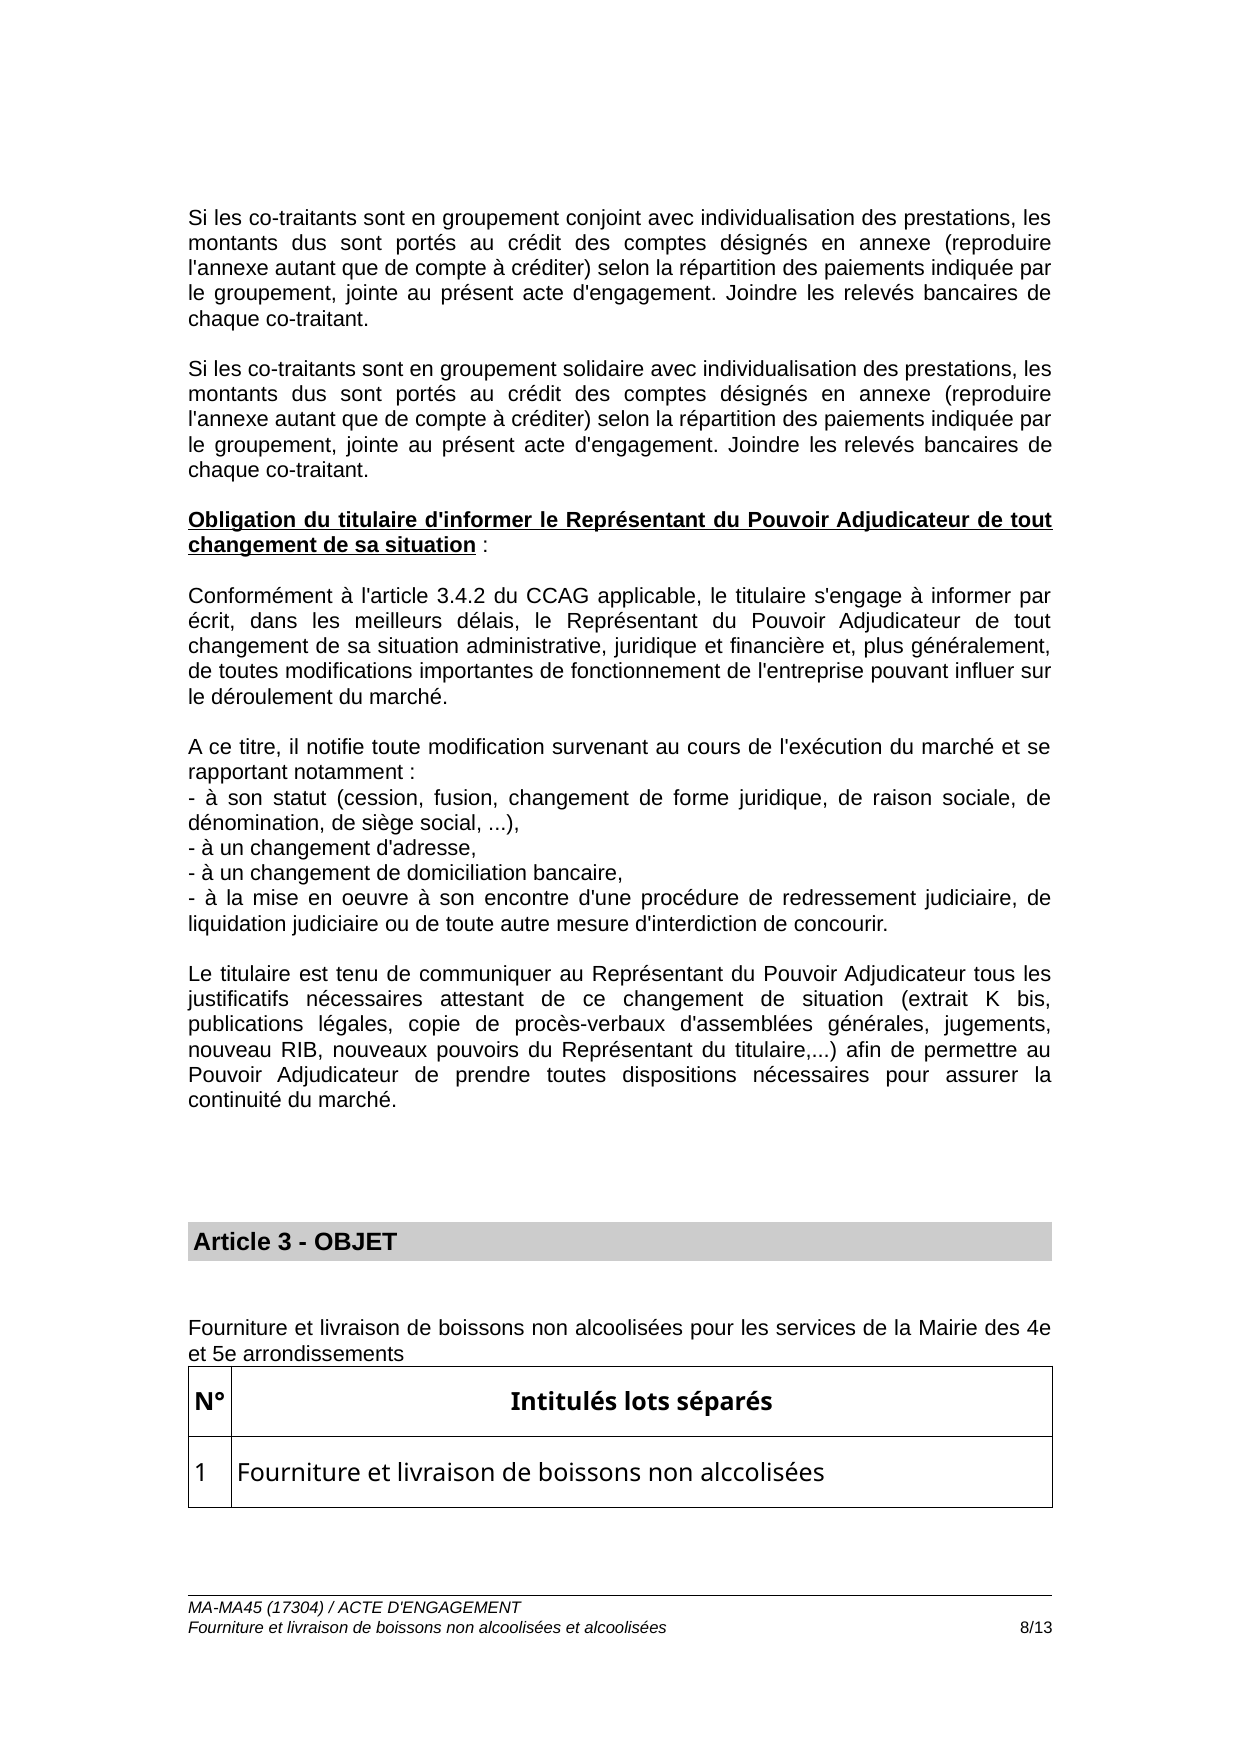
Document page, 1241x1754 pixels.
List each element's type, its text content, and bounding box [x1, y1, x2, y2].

text - à un changement d'adresse, [188, 835, 1052, 860]
text changement de sa situation : [188, 530, 1052, 557]
text Le titulaire est tenu de communiquer au Représentant du Pouvoir Adjudicateur tous les justificatifs nécessaires attestant de ce changement de situation (extrait K bis, publications légales, copie de procès-verbaux d'assemblées générales, jugements, nouveau RIB, nouveaux pouvoirs du Représentant du titulaire,...) afin de permettre au Pouvoir Adjudicateur de prendre toutes dispositions nécessaires pour assurer la continuité du marché. [188, 961, 1052, 1112]
text Fourniture et livraison de boissons non alcoolisées pour les services de la Mairie des 4e et 5e arrondissements [188, 1315, 1052, 1366]
table_header Intitulés lots séparés [232, 1367, 1052, 1436]
text - à la mise en oeuvre à son encontre d'une procédure de redressement judiciaire, de liquidation judiciaire ou de toute autre mesure d'interdiction de concourir. [188, 885, 1052, 936]
text - à son statut (cession, fusion, changement de forme juridique, de raison sociale, de dénomination, de siège social, ...), [188, 784, 1052, 835]
text Si les co-traitants sont en groupement solidaire avec individualisation des prestations, les montants dus sont portés au crédit des comptes désignés en annexe (reproduire l'annexe autant que de compte à créditer) selon la répartition des paiements indiquée par le groupement, jointe au présent acte d'engagement. Joindre les relevés bancaires de chaque co-traitant. [188, 356, 1052, 482]
table_header N° [189, 1367, 231, 1436]
text Si les co-traitants sont en groupement conjoint avec individualisation des prestations, les montants dus sont portés au crédit des comptes désignés en annexe (reproduire l'annexe autant que de compte à créditer) selon la répartition des paiements indiquée par le groupement, jointe au présent acte d'engagement. Joindre les relevés bancaires de chaque co-traitant. [188, 204, 1052, 331]
text Obligation du titulaire d'informer le Représentant du Pouvoir Adjudicateur de tout [188, 507, 1052, 529]
text - à un changement de domiciliation bancaire, [188, 860, 1052, 885]
text A ce titre, il notifie toute modification survenant au cours de l'exécution du marché et se rapportant notamment : [188, 734, 1052, 784]
text Conformément à l'article 3.4.2 du CCAG applicable, le titulaire s'engage à informer par écrit, dans les meilleurs délais, le Représentant du Pouvoir Adjudicateur de tout changement de sa situation administrative, juridique et financière et, plus généralement, de toutes modifications importantes de fonctionnement de l'entreprise pouvant influer sur le déroulement du marché. [188, 583, 1052, 709]
subtitle OBJET [190, 1224, 1050, 1258]
table_cell Fourniture et livraison de boissons non alccolisées [232, 1437, 1052, 1507]
table_cell 1 [189, 1437, 231, 1507]
